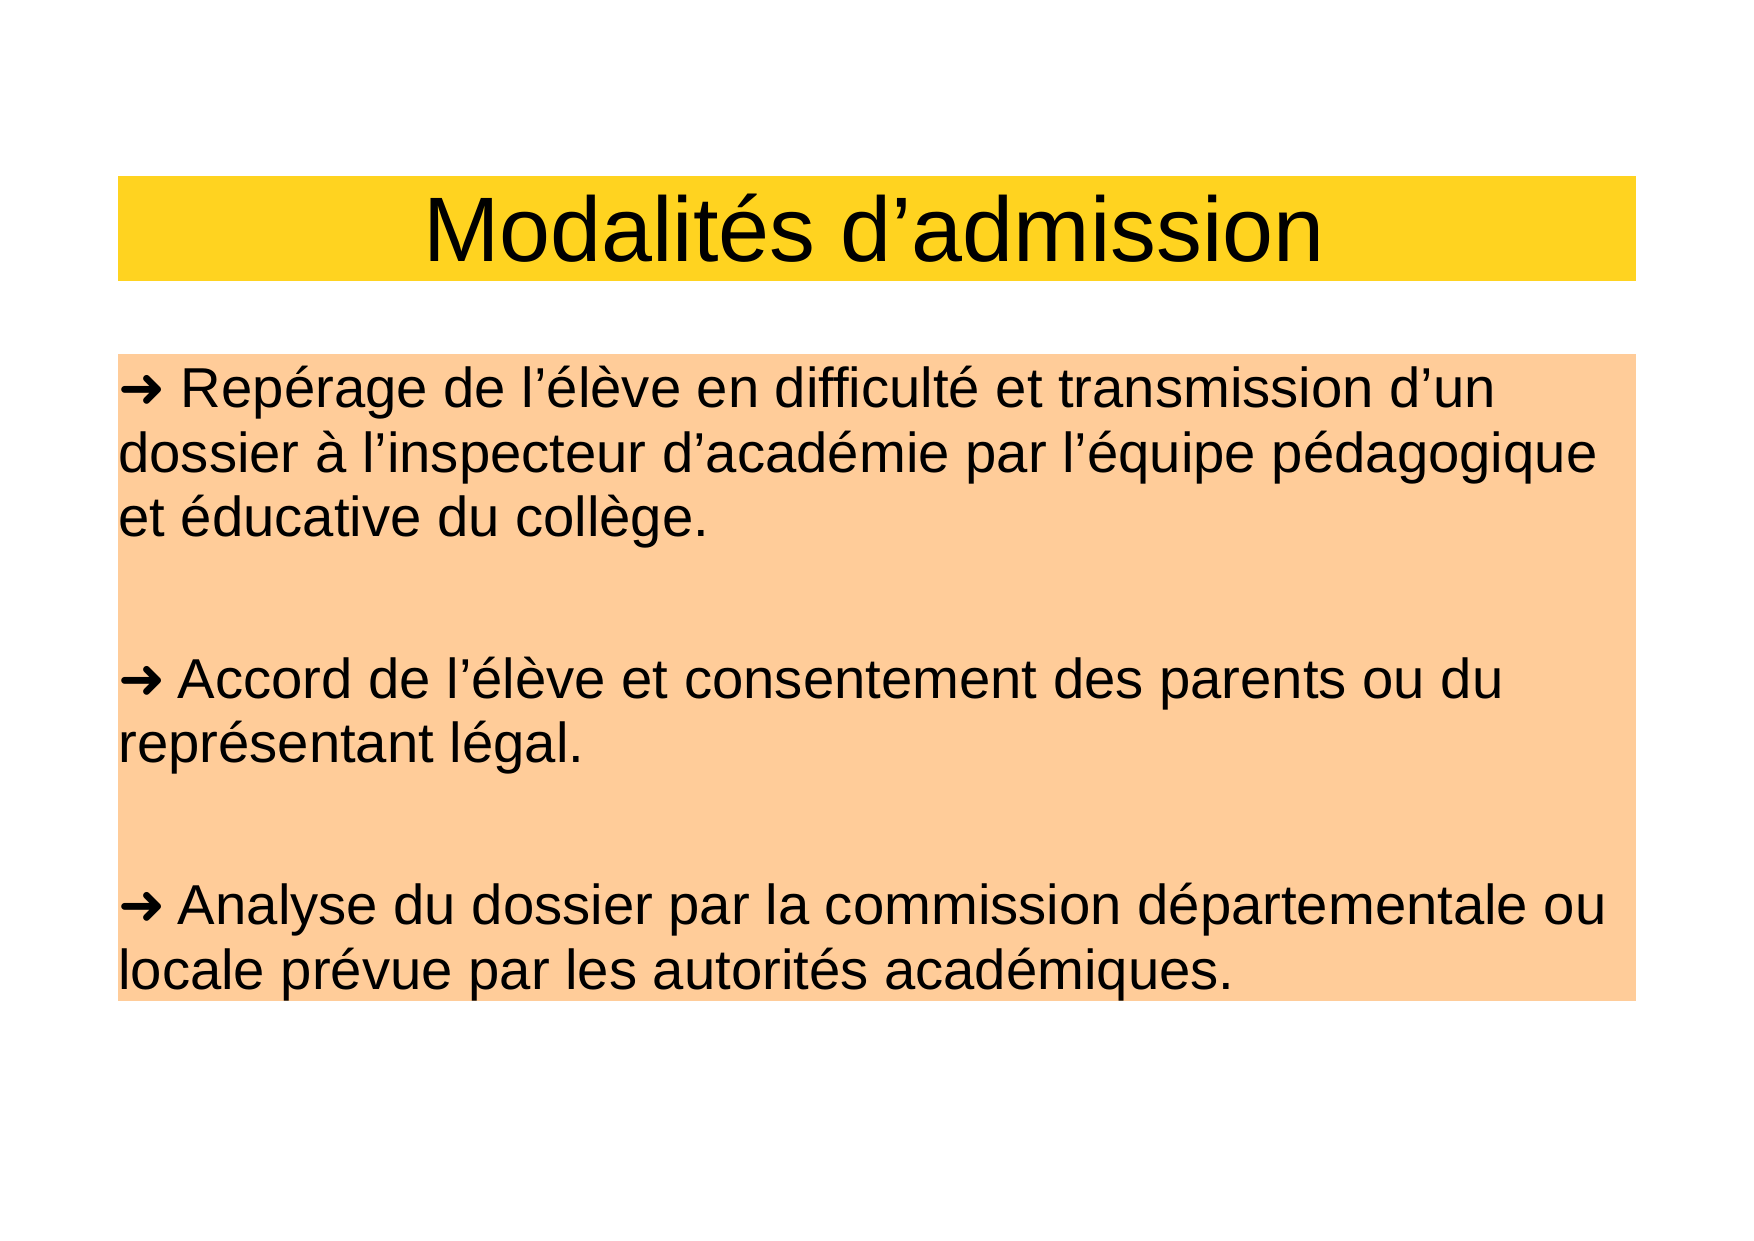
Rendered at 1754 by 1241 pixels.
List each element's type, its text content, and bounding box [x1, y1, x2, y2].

text ➜ Accord de l’élève et consentement des parents ou du représentant légal. [118, 645, 1636, 775]
text ➜ Repérage de l’élève en difficulté et transmission d’un dossier à l’inspecteur d’académie par l’équipe pédagogique et éducative du collège. [118, 354, 1636, 549]
text Modalités d’admission [118, 176, 1636, 281]
text ➜ Analyse du dossier par la commission départementale ou locale prévue par les autorités académiques. [118, 872, 1636, 1001]
